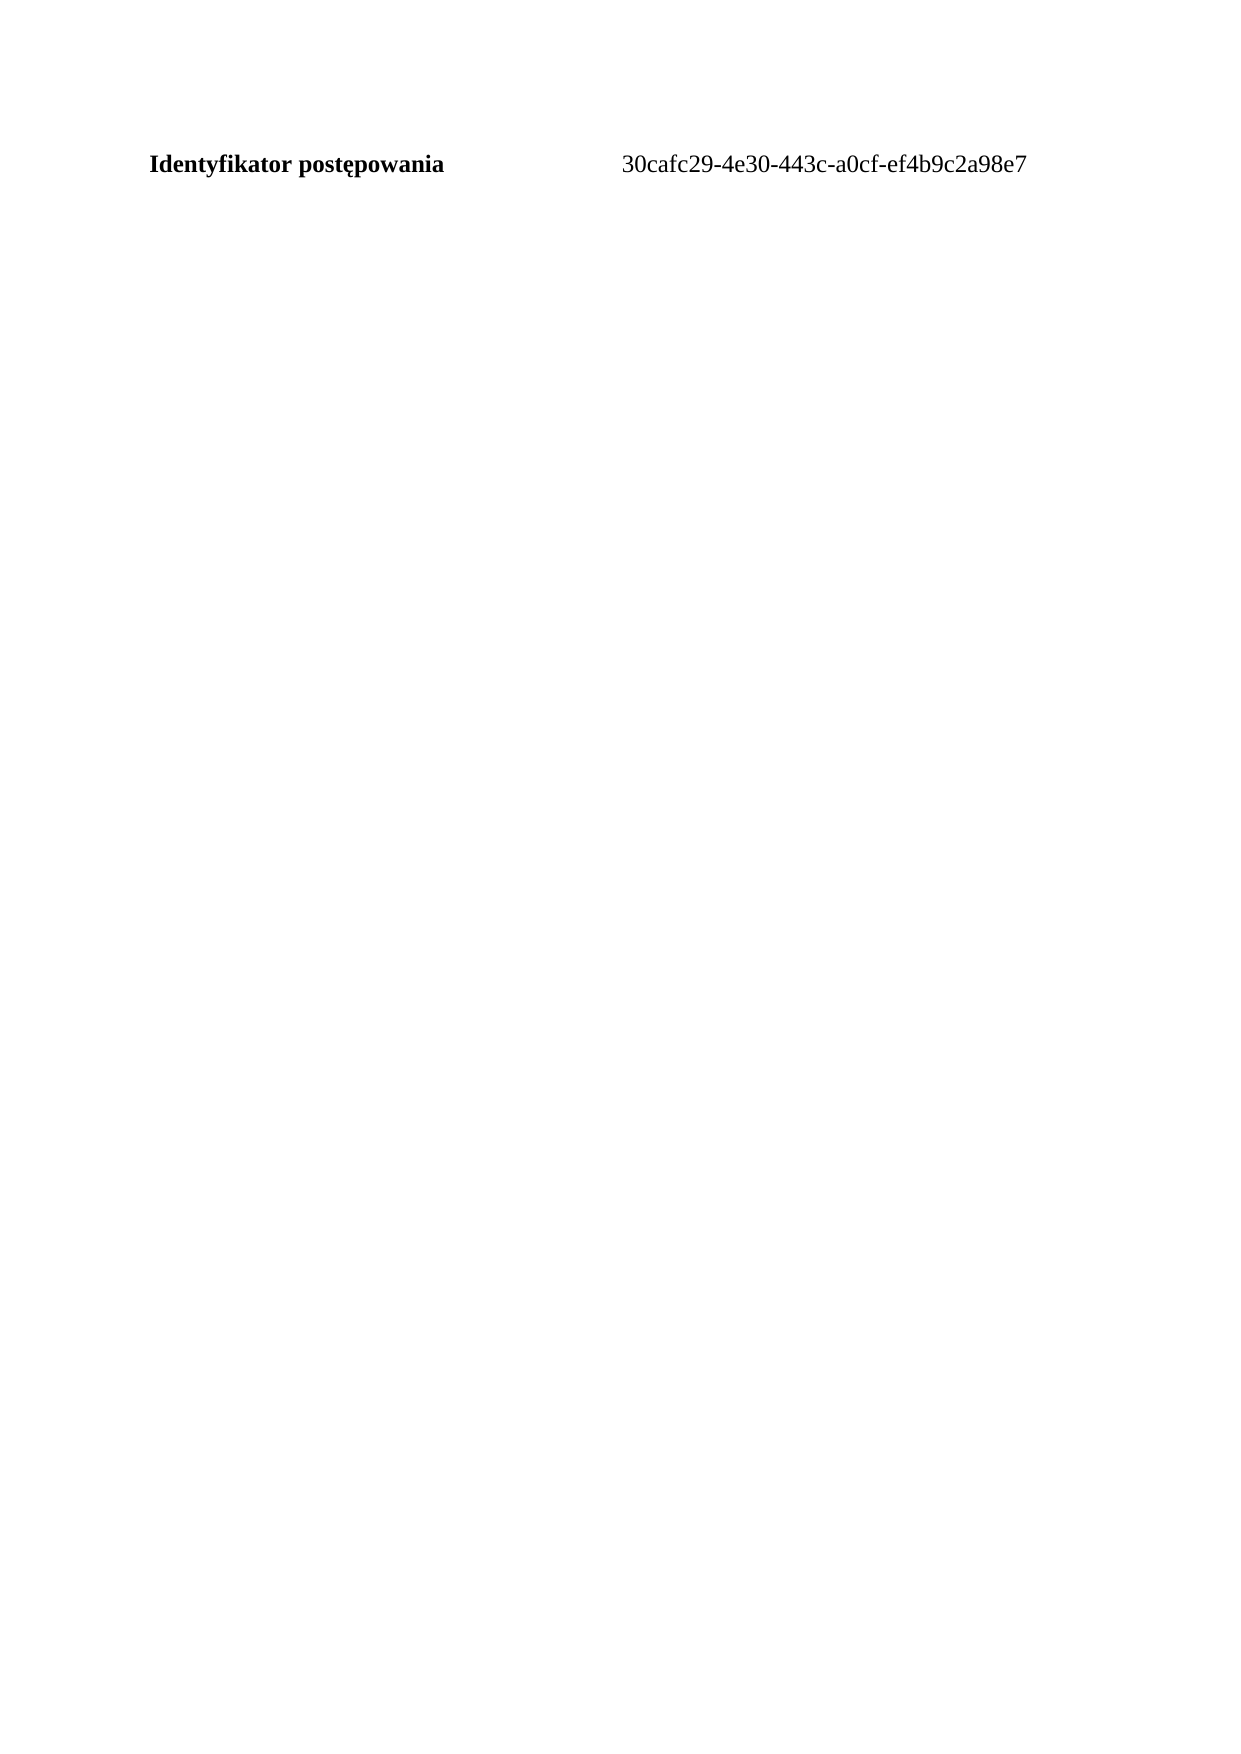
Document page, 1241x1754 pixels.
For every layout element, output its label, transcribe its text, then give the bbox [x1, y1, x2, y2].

table_header 30cafc29-4e30-443c-a0cf-ef4b9c2a98e7 [620, 148, 1093, 179]
table_header Identyfikator postępowania [148, 148, 620, 179]
